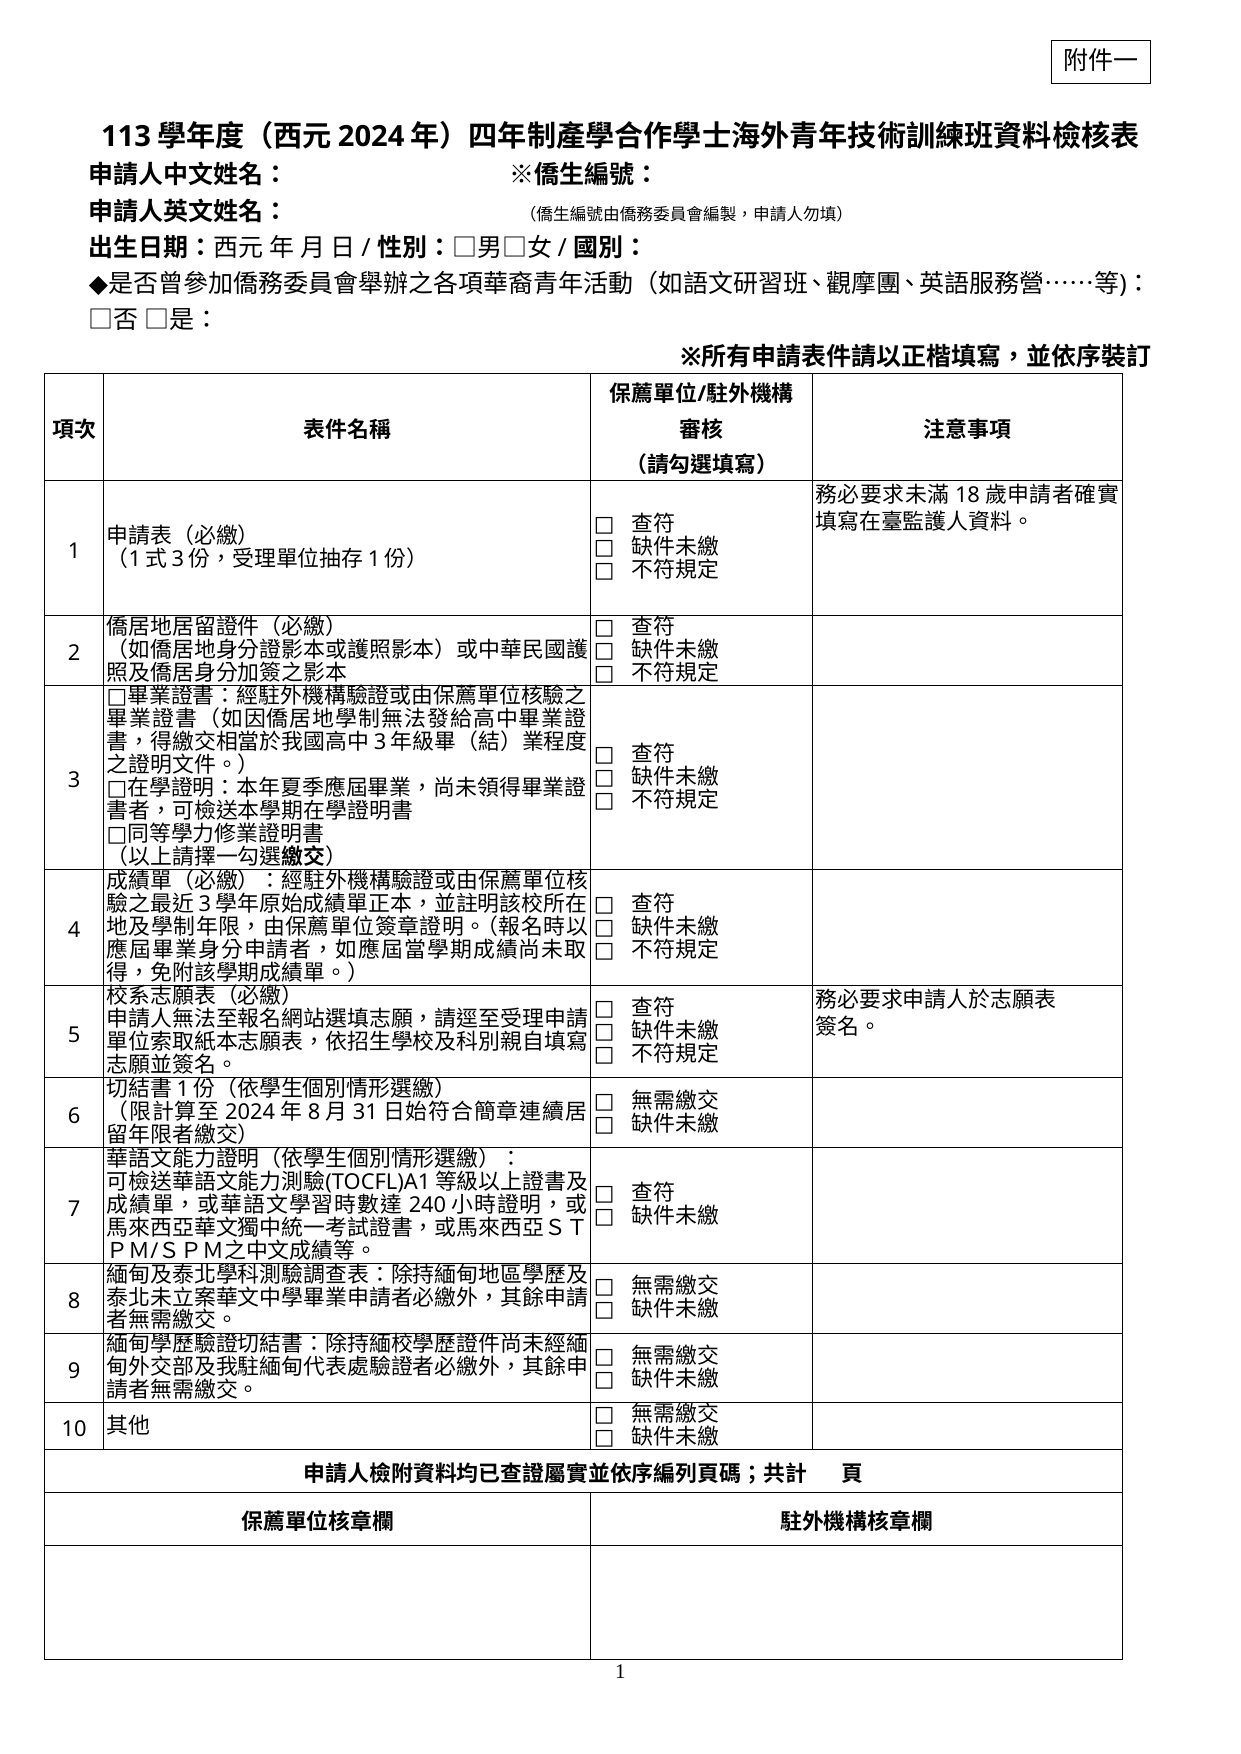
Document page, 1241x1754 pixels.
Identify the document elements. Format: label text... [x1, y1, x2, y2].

table_cell 10 [45, 1403, 103, 1449]
table_cell 其他 [104, 1403, 590, 1449]
table_cell 保薦單位核章欄 [45, 1493, 590, 1545]
table_cell 查符 缺件未繳 不符規定 [591, 870, 812, 984]
table_cell 緬甸學歷驗證切結書：除持緬校學歷證件尚未經緬甸外交部及我駐緬甸代表處驗證者必繳外，其餘申請者無需繳交。 [104, 1334, 590, 1402]
table_cell [813, 1078, 1122, 1147]
table_cell 切結書1份（依學生個別情形選繳） （限計算至2024年8月31日始符合簡章連續居留年限者繳交） [104, 1078, 590, 1147]
table_cell 查符 缺件未繳 不符規定 [591, 616, 812, 684]
table_cell 查符 缺件未繳 不符規定 [591, 686, 812, 869]
text ※所有申請表件請以正楷填寫，並依序裝訂 [89, 336, 1152, 372]
table_cell 務必要求未滿18歲申請者確實填寫在臺監護人資料。 [813, 481, 1122, 615]
table_cell 7 [45, 1148, 103, 1263]
table_cell [813, 1403, 1122, 1449]
table_cell 無需繳交 缺件未繳 [591, 1334, 812, 1402]
table_cell 無需繳交 缺件未繳 [591, 1403, 812, 1449]
table_cell 4 [45, 870, 103, 984]
table_cell 申請表（必繳） （1式3份，受理單位抽存1份） [104, 481, 590, 615]
table_cell [813, 1148, 1122, 1263]
table_header 項次 [45, 374, 103, 480]
table_cell [813, 1334, 1122, 1402]
table_header 表件名稱 [104, 374, 590, 480]
table_cell 5 [45, 986, 103, 1077]
text 出生日期：西元 年 月 日 / 性別：□男□女 / 國別： [89, 227, 1152, 264]
text 113學年度（西元2024年）四年制產學合作學士海外青年技術訓練班資料檢核表 [89, 112, 1152, 155]
table_cell 6 [45, 1078, 103, 1147]
table_cell [591, 1546, 1122, 1659]
table_cell 成績單（必繳）：經駐外機構驗證或由保薦單位核驗之最近3學年原始成績單正本，並註明該校所在地及學制年限，由保薦單位簽章證明。（報名時以應屆畢業身分申請者，如應屆當學期成績尚未取得，免附該學期成績單。） [104, 870, 590, 984]
table_cell 查符 缺件未繳 [591, 1148, 812, 1263]
table_header 保薦單位/駐外機構 審核 （請勾選填寫） [591, 374, 812, 480]
table_cell 駐外機構核章欄 [591, 1493, 1122, 1545]
table_cell [813, 686, 1122, 869]
text 申請人英文姓名： （僑生編號由僑務委員會編製，申請人勿填） [89, 191, 1152, 227]
text 申請人中文姓名： ※僑生編號： [89, 155, 1152, 191]
table_header 注意事項 [813, 374, 1122, 480]
table_cell 僑居地居留證件（必繳） （如僑居地身分證影本或護照影本）或中華民國護照及僑居身分加簽之影本 [104, 616, 590, 684]
table_cell 9 [45, 1334, 103, 1402]
table_cell 緬甸及泰北學科測驗調查表：除持緬甸地區學歷及泰北未立案華文中學畢業申請者必繳外，其餘申請者無需繳交。 [104, 1264, 590, 1332]
table_cell 查符 缺件未繳 不符規定 [591, 986, 812, 1077]
table_cell 華語文能力證明（依學生個別情形選繳）： 可檢送華語文能力測驗(TOCFL)A1等級以上證書及成績單，或華語文學習時數達240小時證明，或馬來西亞華文獨中統一考試證書，或馬來西亞ＳＴＰＭ/ＳＰＭ之中文成績等。 [104, 1148, 590, 1263]
table_cell 無需繳交 缺件未繳 [591, 1264, 812, 1332]
table_cell 校系志願表（必繳） 申請人無法至報名網站選填志願，請逕至受理申請單位索取紙本志願表，依招生學校及科別親自填寫志願並簽名。 [104, 986, 590, 1077]
table_cell [813, 616, 1122, 684]
table_cell □畢業證書：經駐外機構驗證或由保薦單位核驗之畢業證書（如因僑居地學制無法發給高中畢業證書，得繳交相當於我國高中3年級畢（結）業程度之證明文件。） □在學證明：本年夏季應屆畢業，尚未領得畢業證書者，可檢送本學期在學證明書 □同等學力修業證明書 （以上請擇一勾選繳交） [104, 686, 590, 869]
table_cell 無需繳交 缺件未繳 [591, 1078, 812, 1147]
table_cell 查符 缺件未繳 不符規定 [591, 481, 812, 615]
text ◆是否曾參加僑務委員會舉辦之各項華裔青年活動（如語文研習班、觀摩團、英語服務營……等)：□否 □是： [89, 264, 1152, 336]
table_cell 務必要求申請人於志願表 簽名。 [813, 986, 1122, 1077]
table_cell [813, 1264, 1122, 1332]
table_cell 8 [45, 1264, 103, 1332]
table_cell [45, 1546, 590, 1659]
table_cell 申請人檢附資料均已查證屬實並依序編列頁碼；共計 頁 [45, 1450, 1122, 1492]
table_cell 2 [45, 616, 103, 684]
table_cell 1 [45, 481, 103, 615]
table_cell [813, 870, 1122, 984]
table_cell 3 [45, 686, 103, 869]
